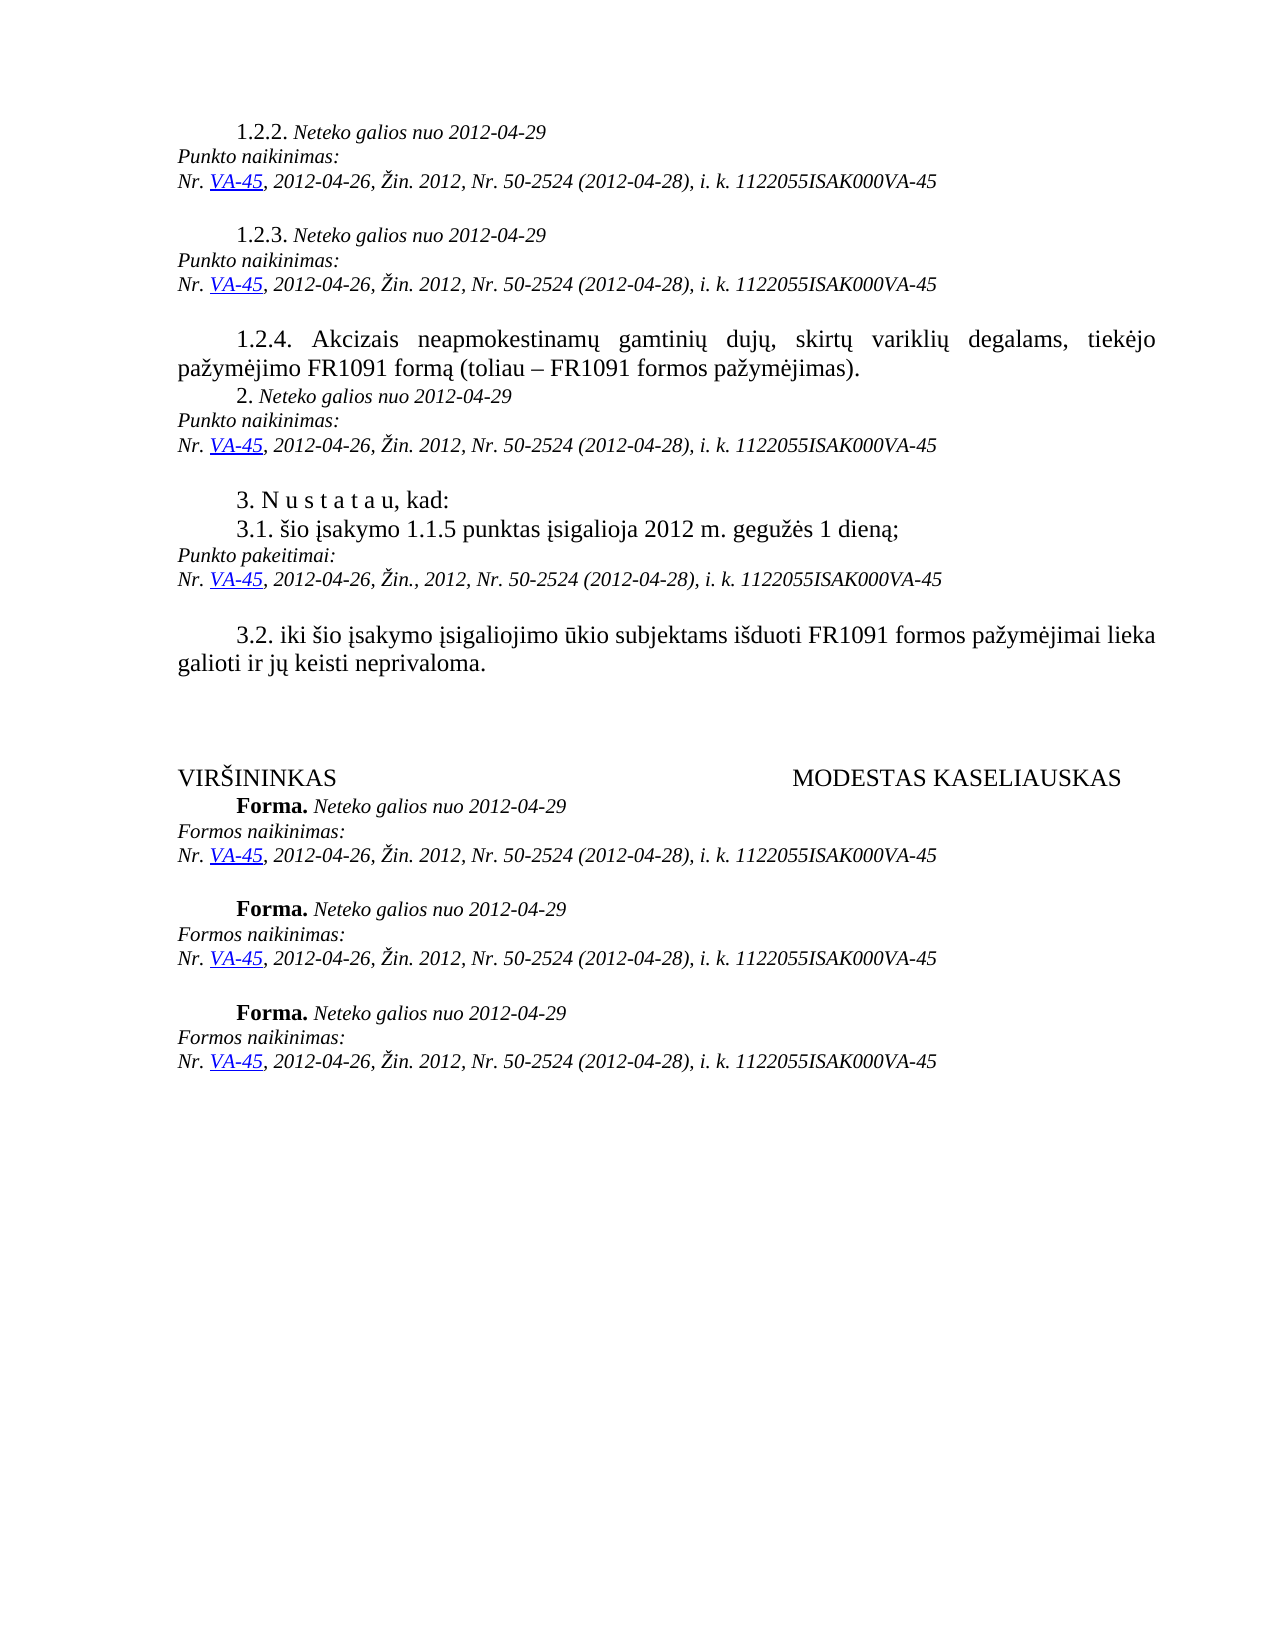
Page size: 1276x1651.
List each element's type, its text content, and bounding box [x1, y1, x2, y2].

text 3. N u s t a t a u, kad: [177, 485, 1157, 514]
text Nr. VA-45, 2012-04-26, Žin. 2012, Nr. 50-2524 (2012-04-28), i. k. 1122055ISAK000VA-45 [177, 946, 1157, 970]
text 2. Neteko galios nuo 2012-04-29 [177, 382, 1157, 408]
text Punkto pakeitimai: [177, 543, 1157, 567]
text Nr. VA-45, 2012-04-26, Žin. 2012, Nr. 50-2524 (2012-04-28), i. k. 1122055ISAK000VA-45 [177, 432, 1157, 457]
text Nr. VA-45, 2012-04-26, Žin. 2012, Nr. 50-2524 (2012-04-28), i. k. 1122055ISAK000VA-45 [177, 1049, 1157, 1073]
text Nr. VA-45, 2012-04-26, Žin., 2012, Nr. 50-2524 (2012-04-28), i. k. 1122055ISAK000VA-45 [177, 567, 1157, 591]
text Forma. Neteko galios nuo 2012-04-29 [177, 792, 1157, 818]
text 1.2.3. Neteko galios nuo 2012-04-29 [177, 221, 1157, 248]
text Forma. Neteko galios nuo 2012-04-29 [177, 895, 1157, 922]
text Nr. VA-45, 2012-04-26, Žin. 2012, Nr. 50-2524 (2012-04-28), i. k. 1122055ISAK000VA-45 [177, 168, 1157, 193]
text 1.2.2. Neteko galios nuo 2012-04-29 [177, 118, 1157, 144]
text Nr. VA-45, 2012-04-26, Žin. 2012, Nr. 50-2524 (2012-04-28), i. k. 1122055ISAK000VA-45 [177, 843, 1157, 867]
text Punkto naikinimas: [177, 408, 1157, 432]
text Forma. Neteko galios nuo 2012-04-29 [177, 999, 1157, 1025]
text Formos naikinimas: [177, 1025, 1157, 1049]
text 3.1. šio įsakymo 1.1.5 punktas įsigalioja 2012 m. gegužės 1 dieną; [177, 514, 1157, 543]
text Nr. VA-45, 2012-04-26, Žin. 2012, Nr. 50-2524 (2012-04-28), i. k. 1122055ISAK000VA-45 [177, 272, 1157, 296]
text Punkto naikinimas: [177, 248, 1157, 272]
text Formos naikinimas: [177, 818, 1157, 843]
text Formos naikinimas: [177, 922, 1157, 946]
text 1.2.4. Akcizais neapmokestinamų gamtinių dujų, skirtų variklių degalams, tiekėjo pažymėjimo FR1091 formą (toliau – FR1091 formos pažymėjimas). [177, 324, 1157, 382]
text 3.2. iki šio įsakymo įsigaliojimo ūkio subjektams išduoti FR1091 formos pažymėjimai lieka galioti ir jų keisti neprivaloma. [177, 620, 1157, 677]
text Viršininkas Modestas Kaseliauskas [177, 763, 1157, 792]
text Punkto naikinimas: [177, 144, 1157, 168]
